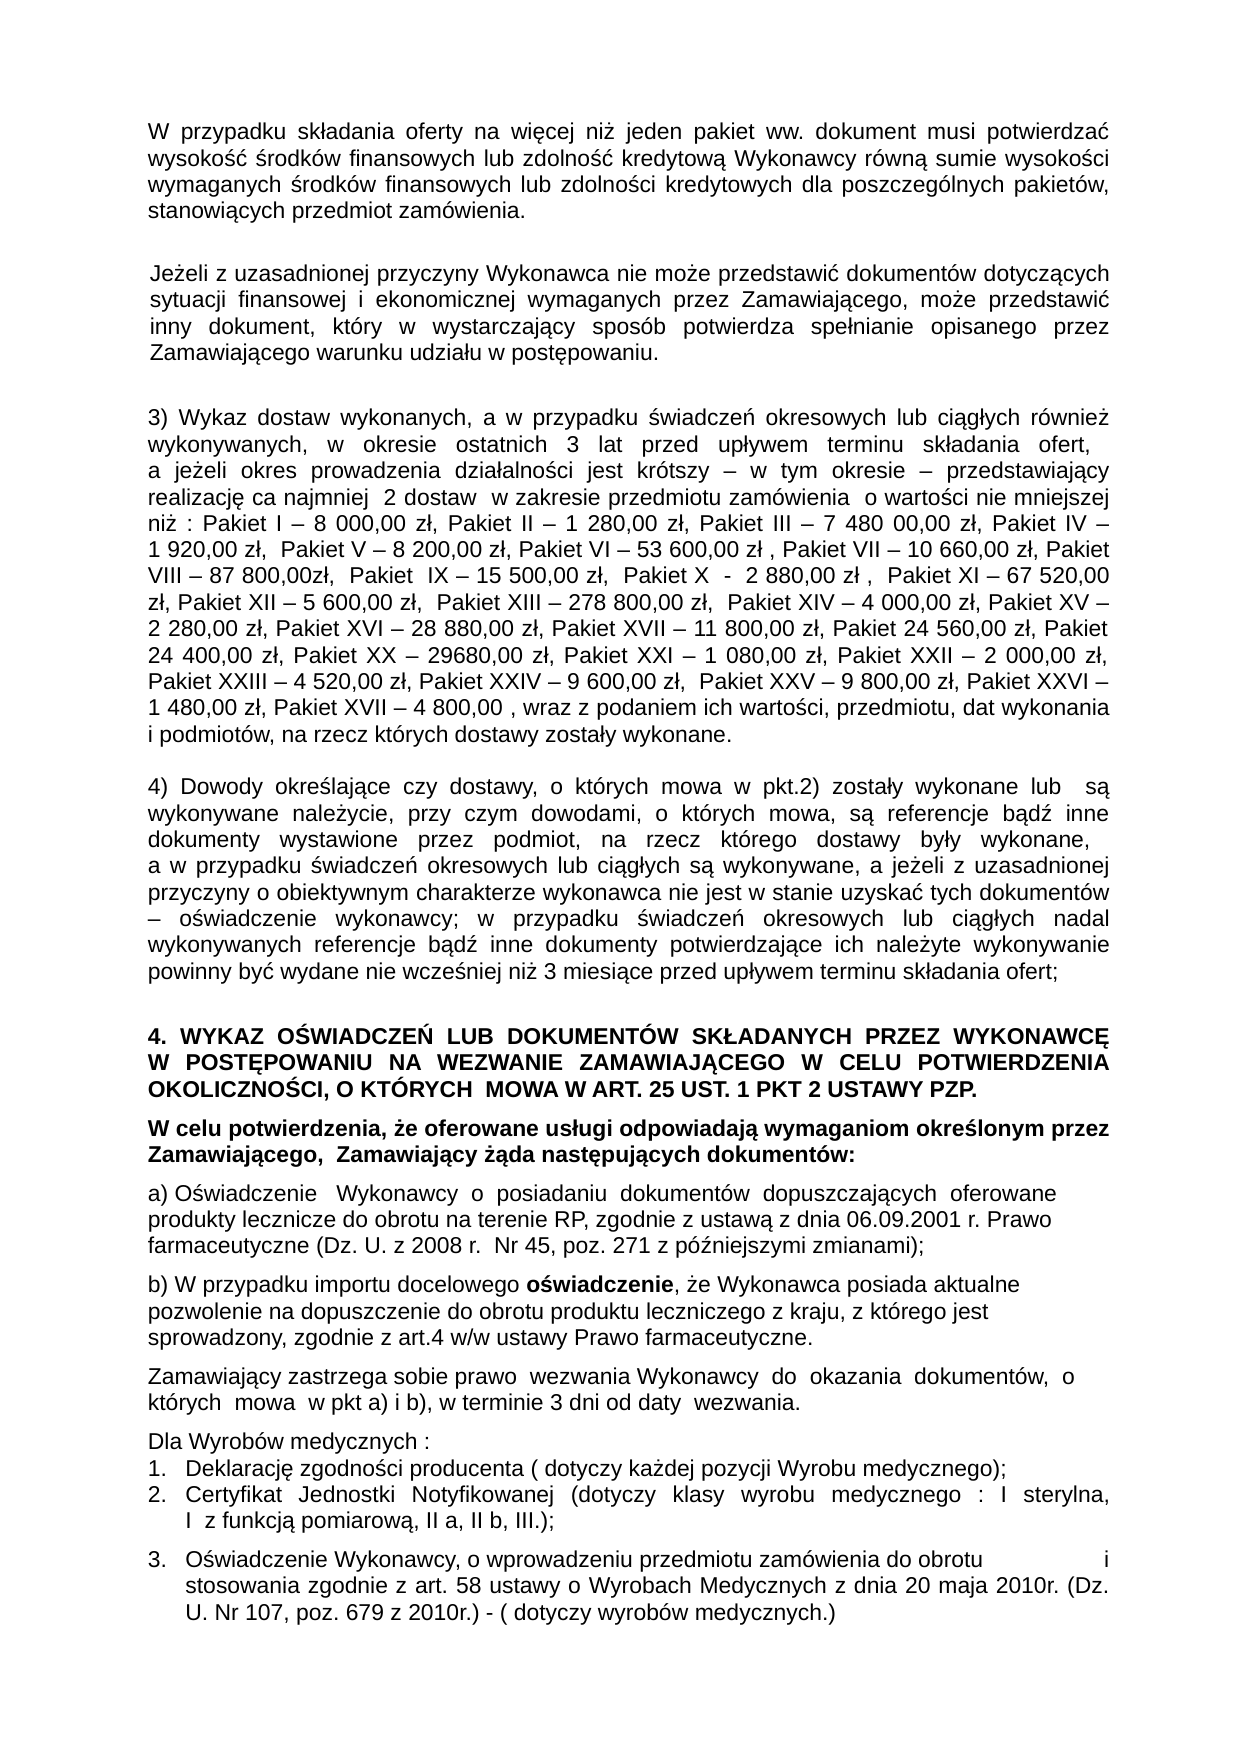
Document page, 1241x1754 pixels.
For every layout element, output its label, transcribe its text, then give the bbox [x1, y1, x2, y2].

list Deklarację zgodności producenta ( dotyczy każdej pozycji Wyrobu medycznego); [148, 1454, 1110, 1481]
text b) W przypadku importu docelowego oświadczenie, że Wykonawca posiada aktualne pozwolenie na dopuszczenie do obrotu produktu leczniczego z kraju, z którego jest sprowadzony, zgodnie z art.4 w/w ustawy Prawo farmaceutyczne. [148, 1271, 1110, 1350]
text a) Oświadczenie Wykonawcy o posiadaniu dokumentów dopuszczających oferowane produkty lecznicze do obrotu na terenie RP, zgodnie z ustawą z dnia 06.09.2001 r. Prawo farmaceutyczne (Dz. U. z 2008 r. Nr 45, poz. 271 z późniejszymi zmianami); [148, 1180, 1110, 1259]
list Certyfikat Jednostki Notyfikowanej (dotyczy klasy wyrobu medycznego : I sterylna, I z funkcją pomiarową, II a, II b, III.); [148, 1481, 1110, 1533]
list 4. WYKAZ OŚWIADCZEŃ LUB DOKUMENTÓW SKŁADANYCH PRZEZ WYKONAWCĘ W POSTĘPOWANIU NA WEZWANIE ZAMAWIAJĄCEGO W CELU POTWIERDZENIA OKOLICZNOŚCI, O KTÓRYCH MOWA W ART. 25 UST. 1 PKT 2 USTAWY PZP. [148, 1023, 1110, 1102]
text 4) Dowody określające czy dostawy, o których mowa w pkt.2) zostały wykonane lub są wykonywane należycie, przy czym dowodami, o których mowa, są referencje bądź inne dokumenty wystawione przez podmiot, na rzecz którego dostawy były wykonane, a w przypadku świadczeń okresowych lub ciągłych są wykonywane, a jeżeli z uzasadnionej przyczyny o obiektywnym charakterze wykonawca nie jest w stanie uzyskać tych dokumentów – oświadczenie wykonawcy; w przypadku świadczeń okresowych lub ciągłych nadal wykonywanych referencje bądź inne dokumenty potwierdzające ich należyte wykonywanie powinny być wydane nie wcześniej niż 3 miesiące przed upływem terminu składania ofert; [148, 773, 1110, 984]
text Zamawiający zastrzega sobie prawo wezwania Wykonawcy do okazania dokumentów, o których mowa w pkt a) i b), w terminie 3 dni od daty wezwania. [148, 1363, 1110, 1416]
list W przypadku składania oferty na więcej niż jeden pakiet ww. dokument musi potwierdzać wysokość środków finansowych lub zdolność kredytową Wykonawcy równą sumie wysokości wymaganych środków finansowych lub zdolności kredytowych dla poszczególnych pakietów, stanowiących przedmiot zamówienia. [148, 118, 1110, 223]
text Jeżeli z uzasadnionej przyczyny Wykonawca nie może przedstawić dokumentów dotyczących sytuacji finansowej i ekonomicznej wymaganych przez Zamawiającego, może przedstawić inny dokument, który w wystarczający sposób potwierdza spełnianie opisanego przez Zamawiającego warunku udziału w postępowaniu. [149, 260, 1110, 366]
list W celu potwierdzenia, że oferowane usługi odpowiadają wymaganiom określonym przez Zamawiającego, Zamawiający żąda następujących dokumentów: [148, 1114, 1110, 1167]
text 3) Wykaz dostaw wykonanych, a w przypadku świadczeń okresowych lub ciągłych również wykonywanych, w okresie ostatnich 3 lat przed upływem terminu składania ofert, a jeżeli okres prowadzenia działalności jest krótszy – w tym okresie – przedstawiający realizację ca najmniej 2 dostaw w zakresie przedmiotu zamówienia o wartości nie mniejszej niż : Pakiet I – 8 000,00 zł, Pakiet II – 1 280,00 zł, Pakiet III – 7 480 00,00 zł, Pakiet IV – 1 920,00 zł, Pakiet V – 8 200,00 zł, Pakiet VI – 53 600,00 zł , Pakiet VII – 10 660,00 zł, Pakiet VIII – 87 800,00zł, Pakiet IX – 15 500,00 zł, Pakiet X - 2 880,00 zł , Pakiet XI – 67 520,00 zł, Pakiet XII – 5 600,00 zł, Pakiet XIII – 278 800,00 zł, Pakiet XIV – 4 000,00 zł, Pakiet XV – 2 280,00 zł, Pakiet XVI – 28 880,00 zł, Pakiet XVII – 11 800,00 zł, Pakiet 24 560,00 zł, Pakiet 24 400,00 zł, Pakiet XX – 29680,00 zł, Pakiet XXI – 1 080,00 zł, Pakiet XXII – 2 000,00 zł, Pakiet XXIII – 4 520,00 zł, Pakiet XXIV – 9 600,00 zł, Pakiet XXV – 9 800,00 zł, Pakiet XXVI – 1 480,00 zł, Pakiet XVII – 4 800,00 , wraz z podaniem ich wartości, przedmiotu, dat wykonania i podmiotów, na rzecz których dostawy zostały wykonane. [148, 404, 1110, 747]
list Oświadczenie Wykonawcy, o wprowadzeniu przedmiotu zamówienia do obrotu i stosowania zgodnie z art. 58 ustawy o Wyrobach Medycznych z dnia 20 maja 2010r. (Dz. U. Nr 107, poz. 679 z 2010r.) - ( dotyczy wyrobów medycznych.) [148, 1546, 1110, 1625]
text Dla Wyrobów medycznych : [148, 1428, 1110, 1454]
